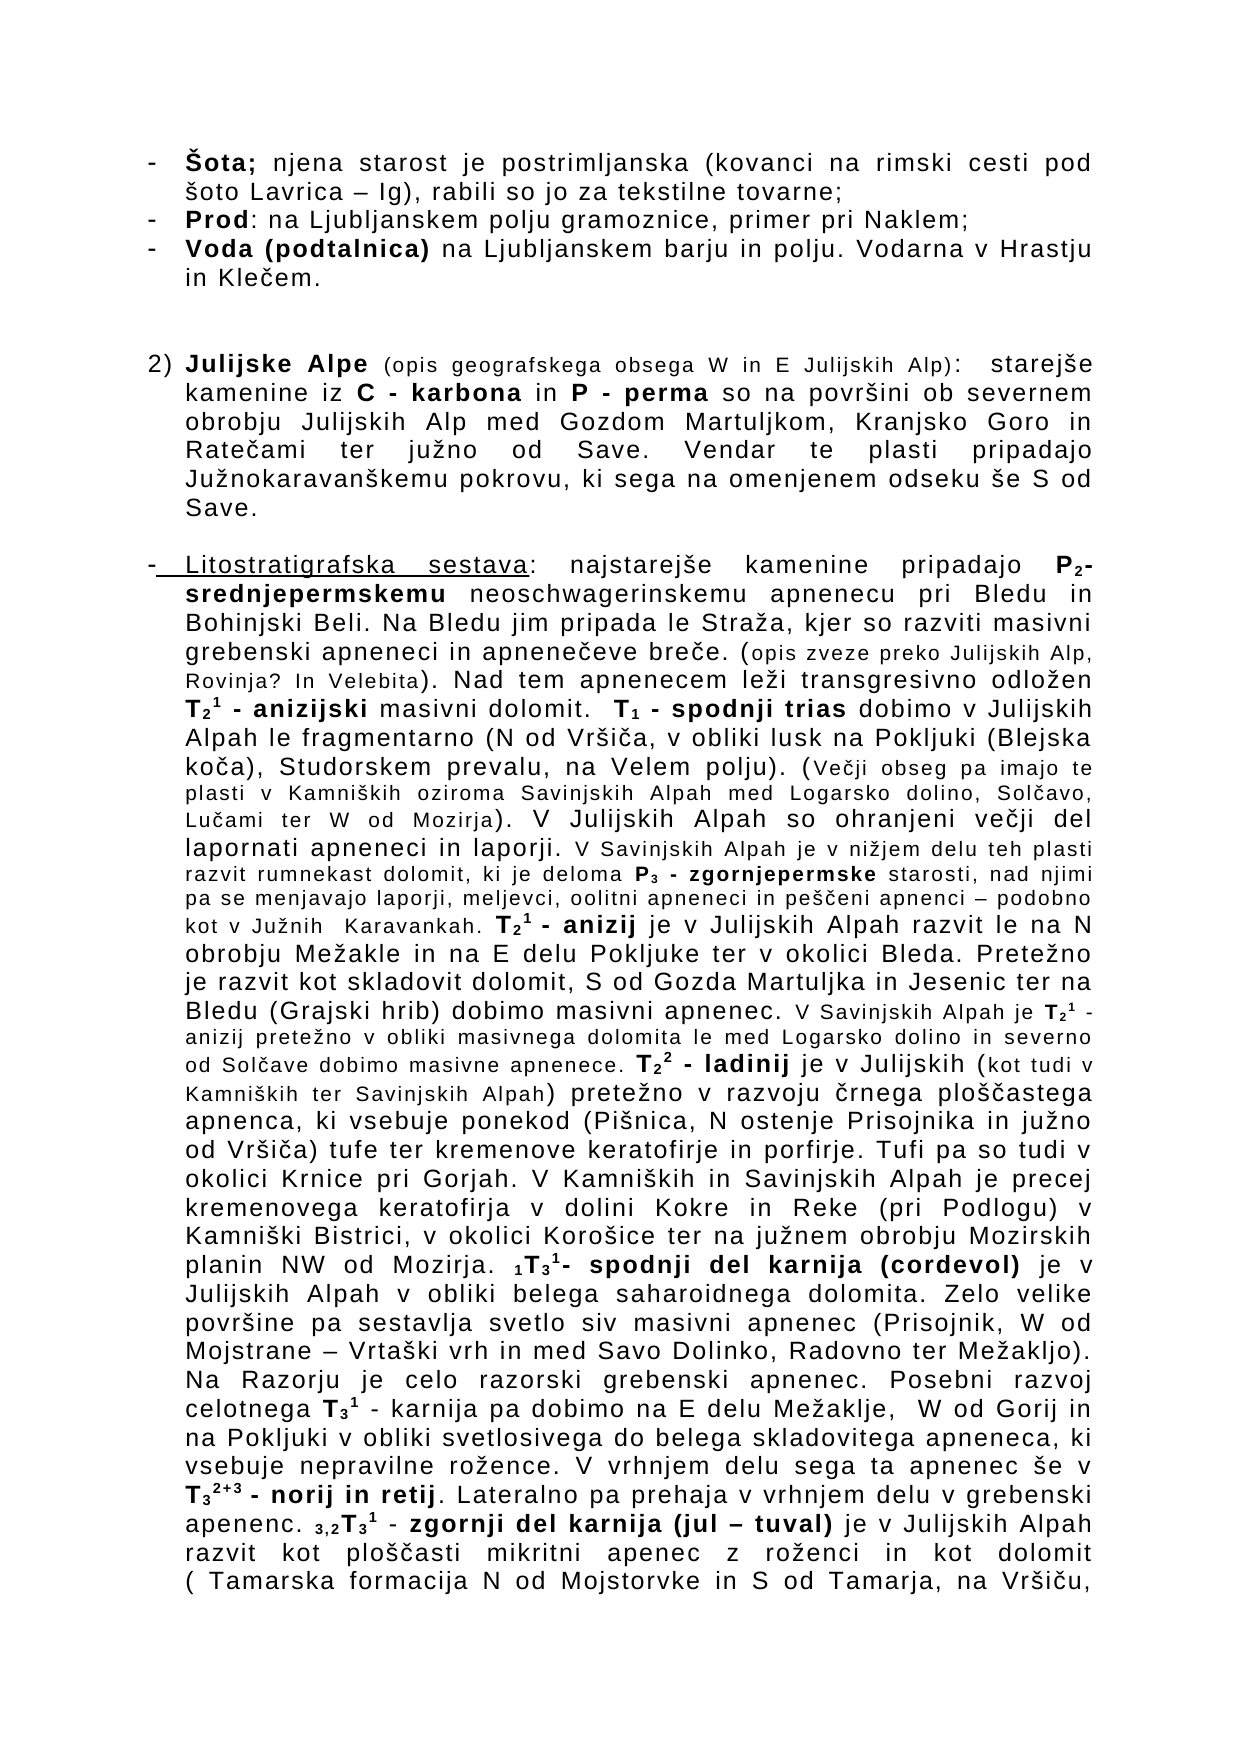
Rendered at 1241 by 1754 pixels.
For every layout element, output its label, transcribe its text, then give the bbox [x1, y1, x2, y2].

list Prod: na Ljubljanskem polju gramoznice, primer pri Naklem; [148, 205, 1093, 234]
list Šota; njena starost je postrimljanska (kovanci na rimski cesti pod šoto Lavrica – Ig), rabili so jo za tekstilne tovarne; [148, 148, 1093, 205]
list Litostratigrafska sestava: najstarejše kamenine pripadajo P2-srednjepermskemu neoschwagerinskemu apnenecu pri Bledu in Bohinjski Beli. Na Bledu jim pripada le Straža, kjer so razviti masivni grebenski apneneci in apnenečeve breče. (opis zveze preko Julijskih Alp, Rovinja? In Velebita). Nad tem apnenecem leži transgresivno odložen T21 - anizijski masivni dolomit. T1 - spodnji trias dobimo v Julijskih Alpah le fragmentarno (N od Vršiča, v obliki lusk na Pokljuki (Blejska koča), Studorskem prevalu, na Velem polju). (Večji obseg pa imajo te plasti v Kamniških oziroma Savinjskih Alpah med Logarsko dolino, Solčavo, Lučami ter W od Mozirja). V Julijskih Alpah so ohranjeni večji del lapornati apneneci in laporji. V Savinjskih Alpah je v nižjem delu teh plasti razvit rumnekast dolomit, ki je deloma P3 - zgornjepermske starosti, nad njimi pa se menjavajo laporji, meljevci, oolitni apneneci in peščeni apnenci – podobno kot v Južnih Karavankah. T21 - anizij je v Julijskih Alpah razvit le na N obrobju Mežakle in na E delu Pokljuke ter v okolici Bleda. Pretežno je razvit kot skladovit dolomit, S od Gozda Martuljka in Jesenic ter na Bledu (Grajski hrib) dobimo masivni apnenec. V Savinjskih Alpah je T21 - anizij pretežno v obliki masivnega dolomita le med Logarsko dolino in severno od Solčave dobimo masivne apnenece. T22 - ladinij je v Julijskih (kot tudi v Kamniških ter Savinjskih Alpah) pretežno v razvoju črnega ploščastega apnenca, ki vsebuje ponekod (Pišnica, N ostenje Prisojnika in južno od Vršiča) tufe ter kremenove keratofirje in porfirje. Tufi pa so tudi v okolici Krnice pri Gorjah. V Kamniških in Savinjskih Alpah je precej kremenovega keratofirja v dolini Kokre in Reke (pri Podlogu) v Kamniški Bistrici, v okolici Korošice ter na južnem obrobju Mozirskih planin NW od Mozirja. 1T31- spodnji del karnija (cordevol) je v Julijskih Alpah v obliki belega saharoidnega dolomita. Zelo velike površine pa sestavlja svetlo siv masivni apnenec (Prisojnik, W od Mojstrane – Vrtaški vrh in med Savo Dolinko, Radovno ter Mežakljo). Na Razorju je celo razorski grebenski apnenec. Posebni razvoj celotnega T31 - karnija pa dobimo na E delu Mežaklje, W od Gorij in na Pokljuki v obliki svetlosivega do belega skladovitega apneneca, ki vsebuje nepravilne rožence. V vrhnjem delu sega ta apnenec še v T32+3 - norij in retij. Lateralno pa prehaja v vrhnjem delu v grebenski apenenc. 3,2T31 - zgornji del karnija (jul – tuval) je v Julijskih Alpah razvit kot ploščasti mikritni apenec z roženci in kot dolomit ( Tamarska formacija N od Mojstorvke in S od Tamarja, na Vršiču, [148, 550, 1093, 1595]
list Julijske Alpe (opis geografskega obsega W in E Julijskih Alp): starejše kamenine iz C - karbona in P - perma so na površini ob severnem obrobju Julijskih Alp med Gozdom Martuljkom, Kranjsko Goro in Ratečami ter južno od Save. Vendar te plasti pripadajo Južnokaravanškemu pokrovu, ki sega na omenjenem odseku še S od Save. [148, 349, 1093, 522]
list Voda (podtalnica) na Ljubljanskem barju in polju. Vodarna v Hrastju in Klečem. [148, 234, 1093, 292]
